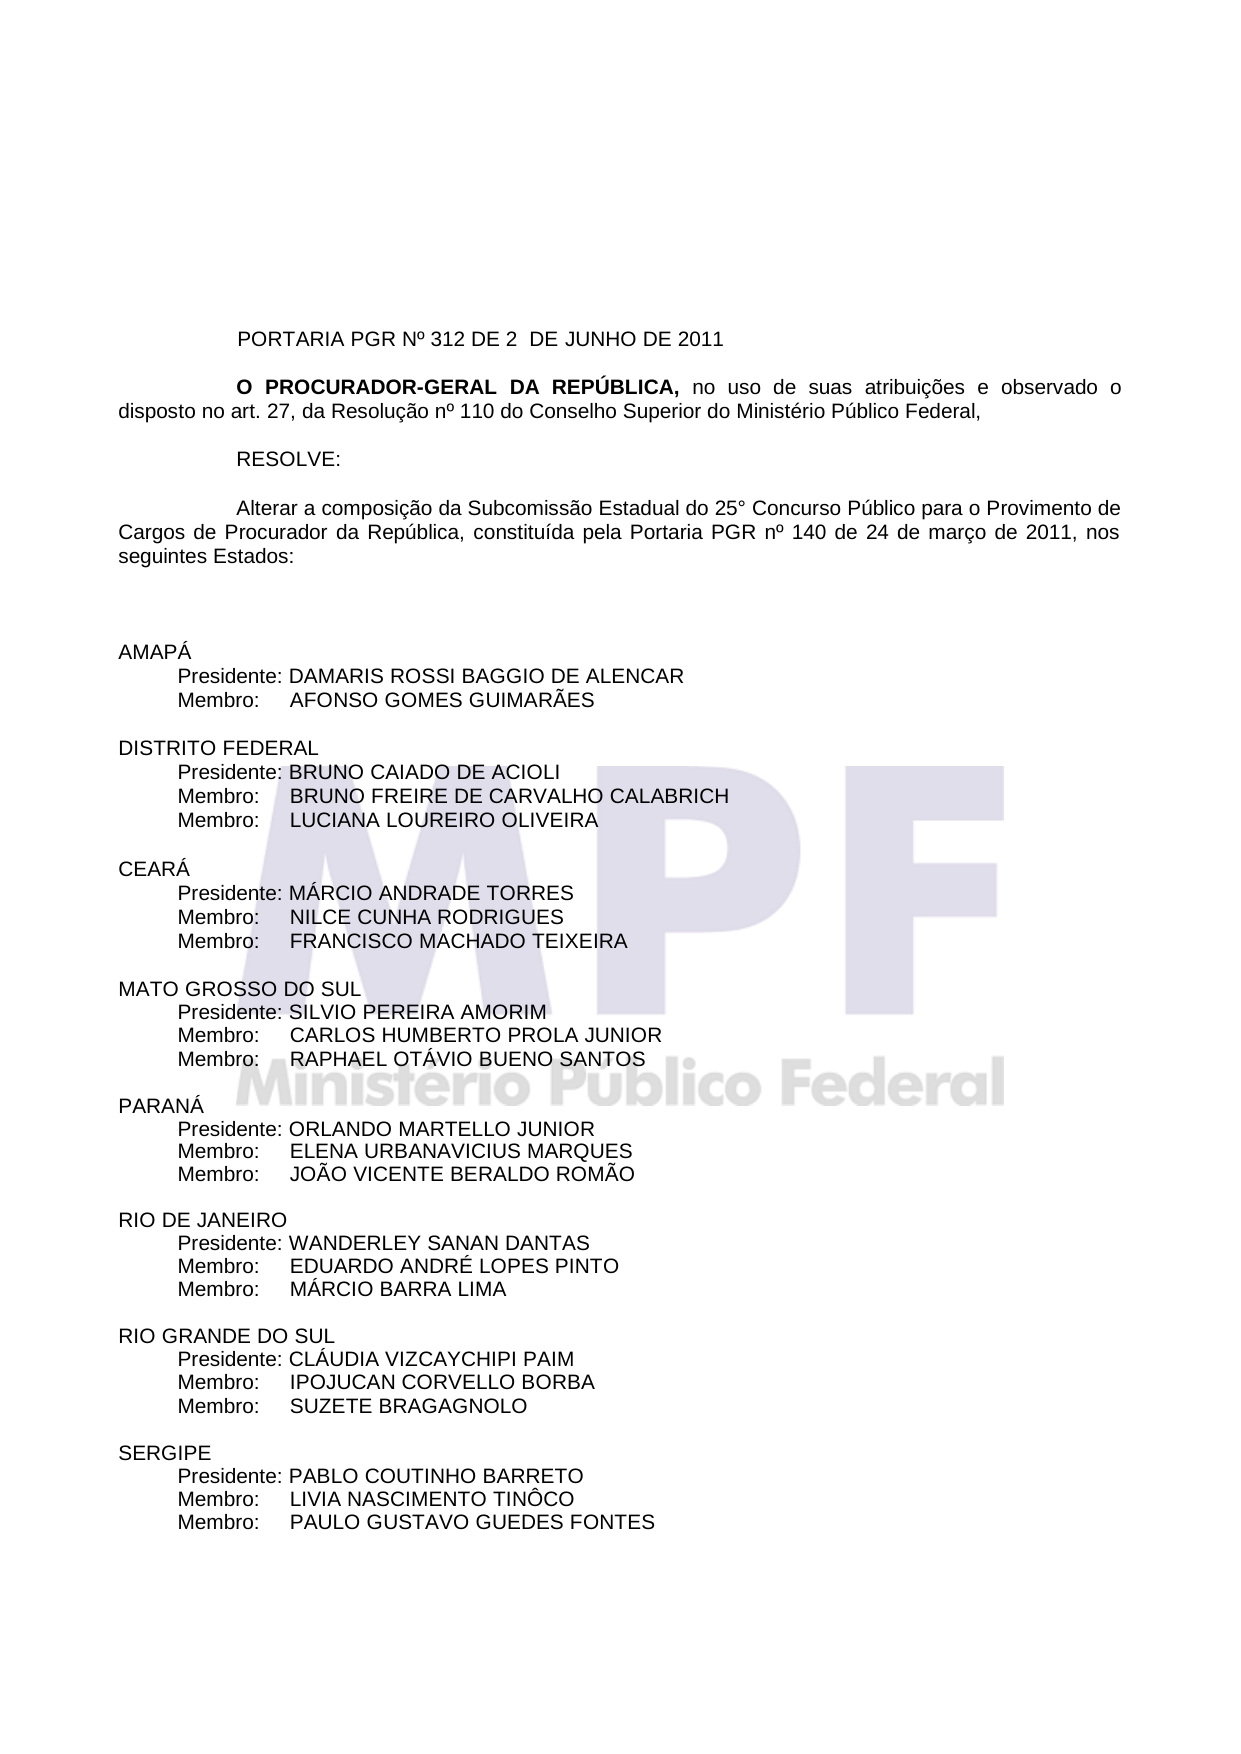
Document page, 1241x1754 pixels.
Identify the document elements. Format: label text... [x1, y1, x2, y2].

subtitle PARANÁ [118, 1095, 1122, 1118]
text Membro: LIVIA NASCIMENTO TINÔCO [118, 1488, 1122, 1511]
text Membro: IPOJUCAN CORVELLO BORBA [118, 1371, 1122, 1394]
text Membro: RAPHAEL OTÁVIO BUENO SANTOS [118, 1047, 1122, 1071]
text Alterar a composição da Subcomissão Estadual do 25° Concurso Público para o Provimento de Cargos de Procurador da República, constituída pela Portaria PGR nº 140 de 24 de março de 2011, nos seguintes Estados: [118, 496, 1122, 568]
text Membro: JOÃO VICENTE BERALDO ROMÃO [118, 1163, 1122, 1186]
text Membro: SUZETE BRAGAGNOLO [118, 1394, 1122, 1418]
text Presidente: PABLO COUTINHO BARRETO [118, 1465, 1122, 1488]
text Presidente: MÁRCIO ANDRADE TORRES [118, 881, 1122, 904]
text Presidente: DAMARIS ROSSI BAGGIO DE ALENCAR [118, 664, 1122, 688]
text PORTARIA PGR Nº 312 DE 2 DE JUNHO DE 2011 [118, 327, 1122, 351]
text AMAPÁ [118, 640, 1122, 664]
picture [236, 953, 1004, 977]
text Membro: EDUARDO ANDRÉ LOPES PINTO [118, 1255, 1122, 1278]
text Membro: MÁRCIO BARRA LIMA [118, 1278, 1122, 1301]
text DISTRITO FEDERAL [118, 736, 1122, 760]
text Presidente: CLÁUDIA VIZCAYCHIPI PAIM [118, 1348, 1122, 1371]
text Membro: LUCIANA LOUREIRO OLIVEIRA [118, 808, 1122, 832]
picture [236, 832, 1004, 856]
text RIO GRANDE DO SUL [118, 1324, 1122, 1348]
text Membro: PAULO GUSTAVO GUEDES FONTES [118, 1511, 1122, 1534]
text Membro: AFONSO GOMES GUIMARÃES [118, 688, 1122, 712]
text O PROCURADOR-GERAL DA REPÚBLICA, no uso de suas atribuições e observado o disposto no art. 27, da Resolução nº 110 do Conselho Superior do Ministério Público Federal, [118, 375, 1122, 423]
text MATO GROSSO DO SUL [118, 977, 1122, 1001]
subtitle CEARÁ [118, 856, 1122, 881]
text Membro: ELENA URBANAVICIUS MARQUES [118, 1141, 1122, 1163]
text Membro: BRUNO FREIRE DE CARVALHO CALABRICH [118, 784, 1122, 808]
text Membro: CARLOS HUMBERTO PROLA JUNIOR [118, 1024, 1122, 1047]
picture [236, 1071, 1004, 1095]
text Presidente: BRUNO CAIADO DE ACIOLI [118, 760, 1122, 784]
text Presidente: ORLANDO MARTELLO JUNIOR [118, 1118, 1122, 1141]
subtitle SERGIPE [118, 1442, 1122, 1465]
text Membro: NILCE CUNHA RODRIGUES [118, 904, 1122, 929]
text Presidente: SILVIO PEREIRA AMORIM [118, 1001, 1122, 1024]
subtitle RIO DE JANEIRO [118, 1209, 1122, 1232]
text Membro: FRANCISCO MACHADO TEIXEIRA [118, 929, 1122, 953]
text Presidente: WANDERLEY SANAN DANTAS [118, 1232, 1122, 1255]
text RESOLVE: [118, 447, 1122, 471]
